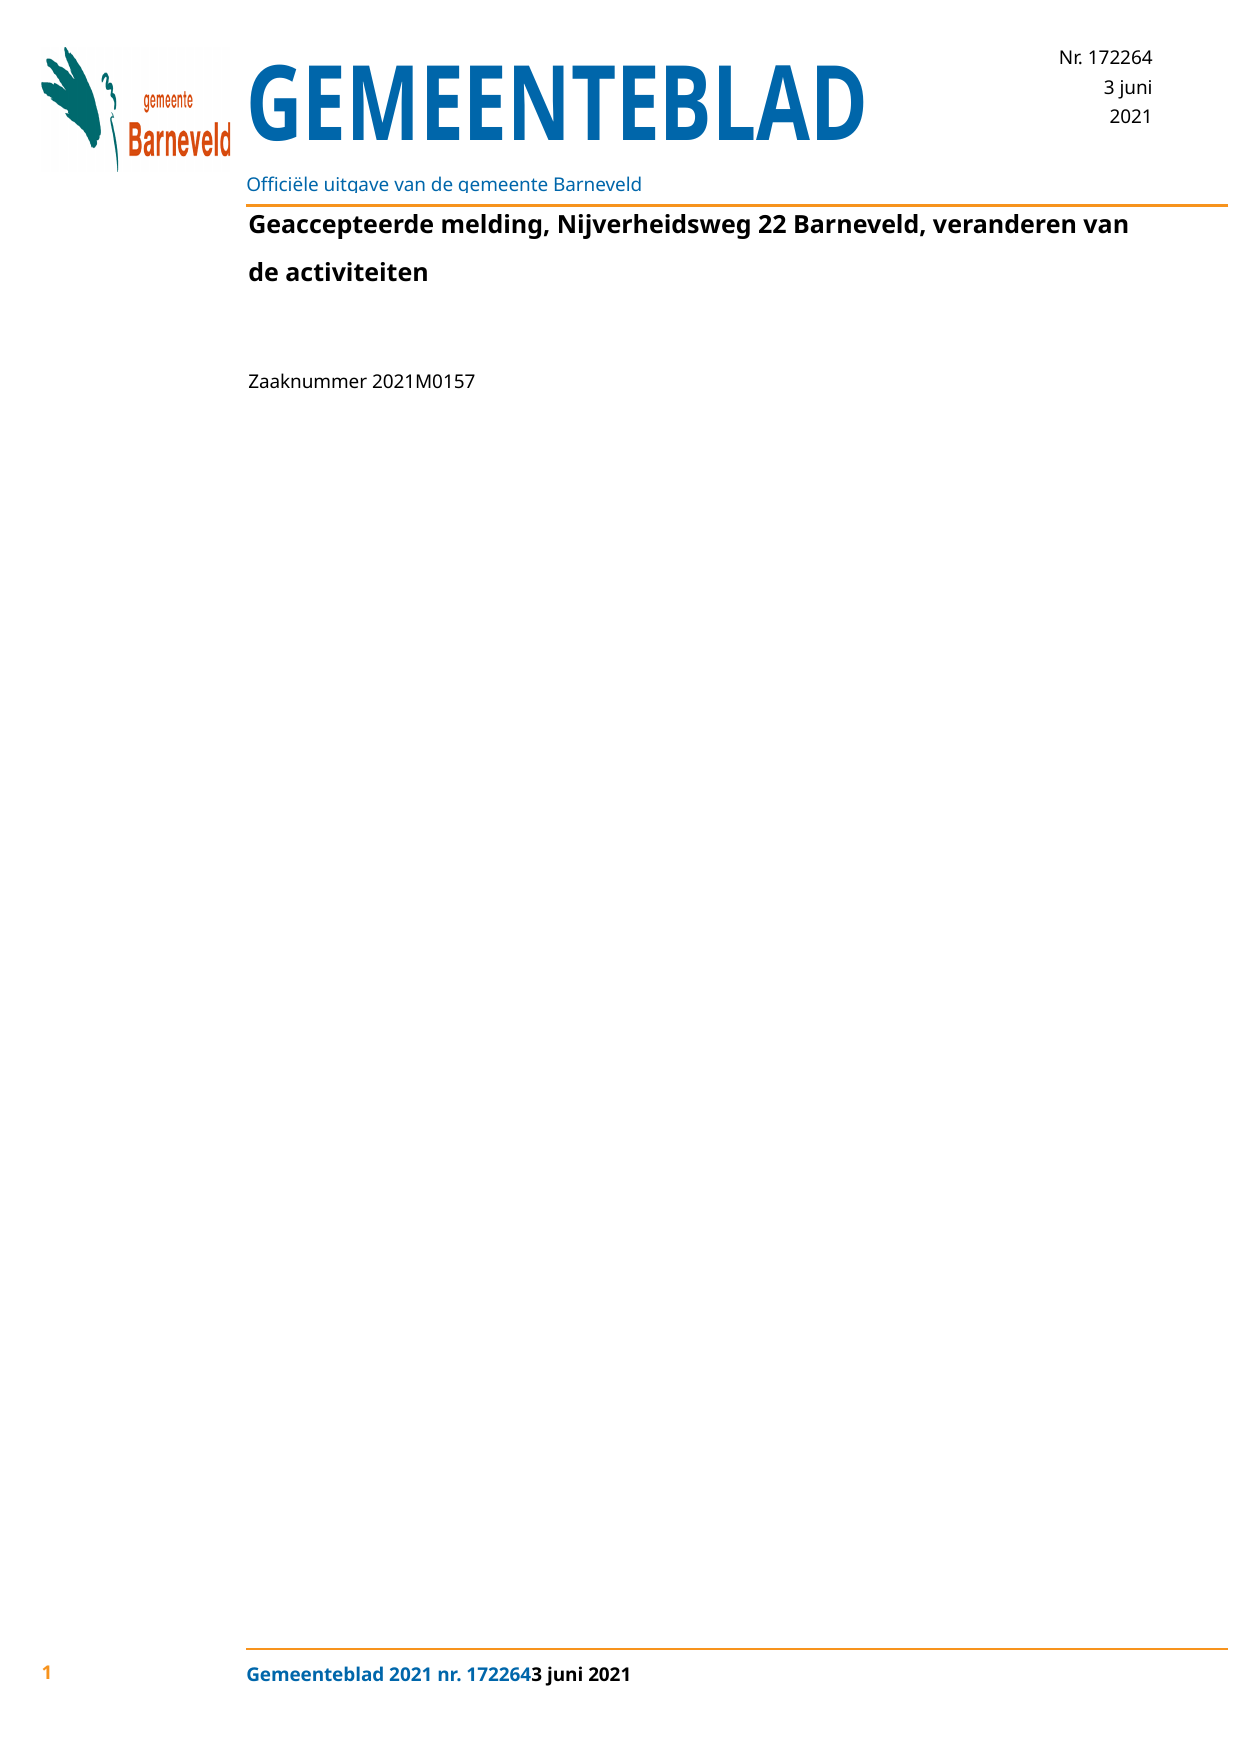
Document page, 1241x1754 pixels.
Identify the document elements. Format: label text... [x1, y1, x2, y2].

picture [41, 47, 231, 172]
text Zaaknummer 2021M0157 [248, 368, 1152, 394]
text Geaccepteerde melding, Nijverheidsweg 22 Barneveld, veranderen van de activiteiten [248, 207, 1152, 288]
